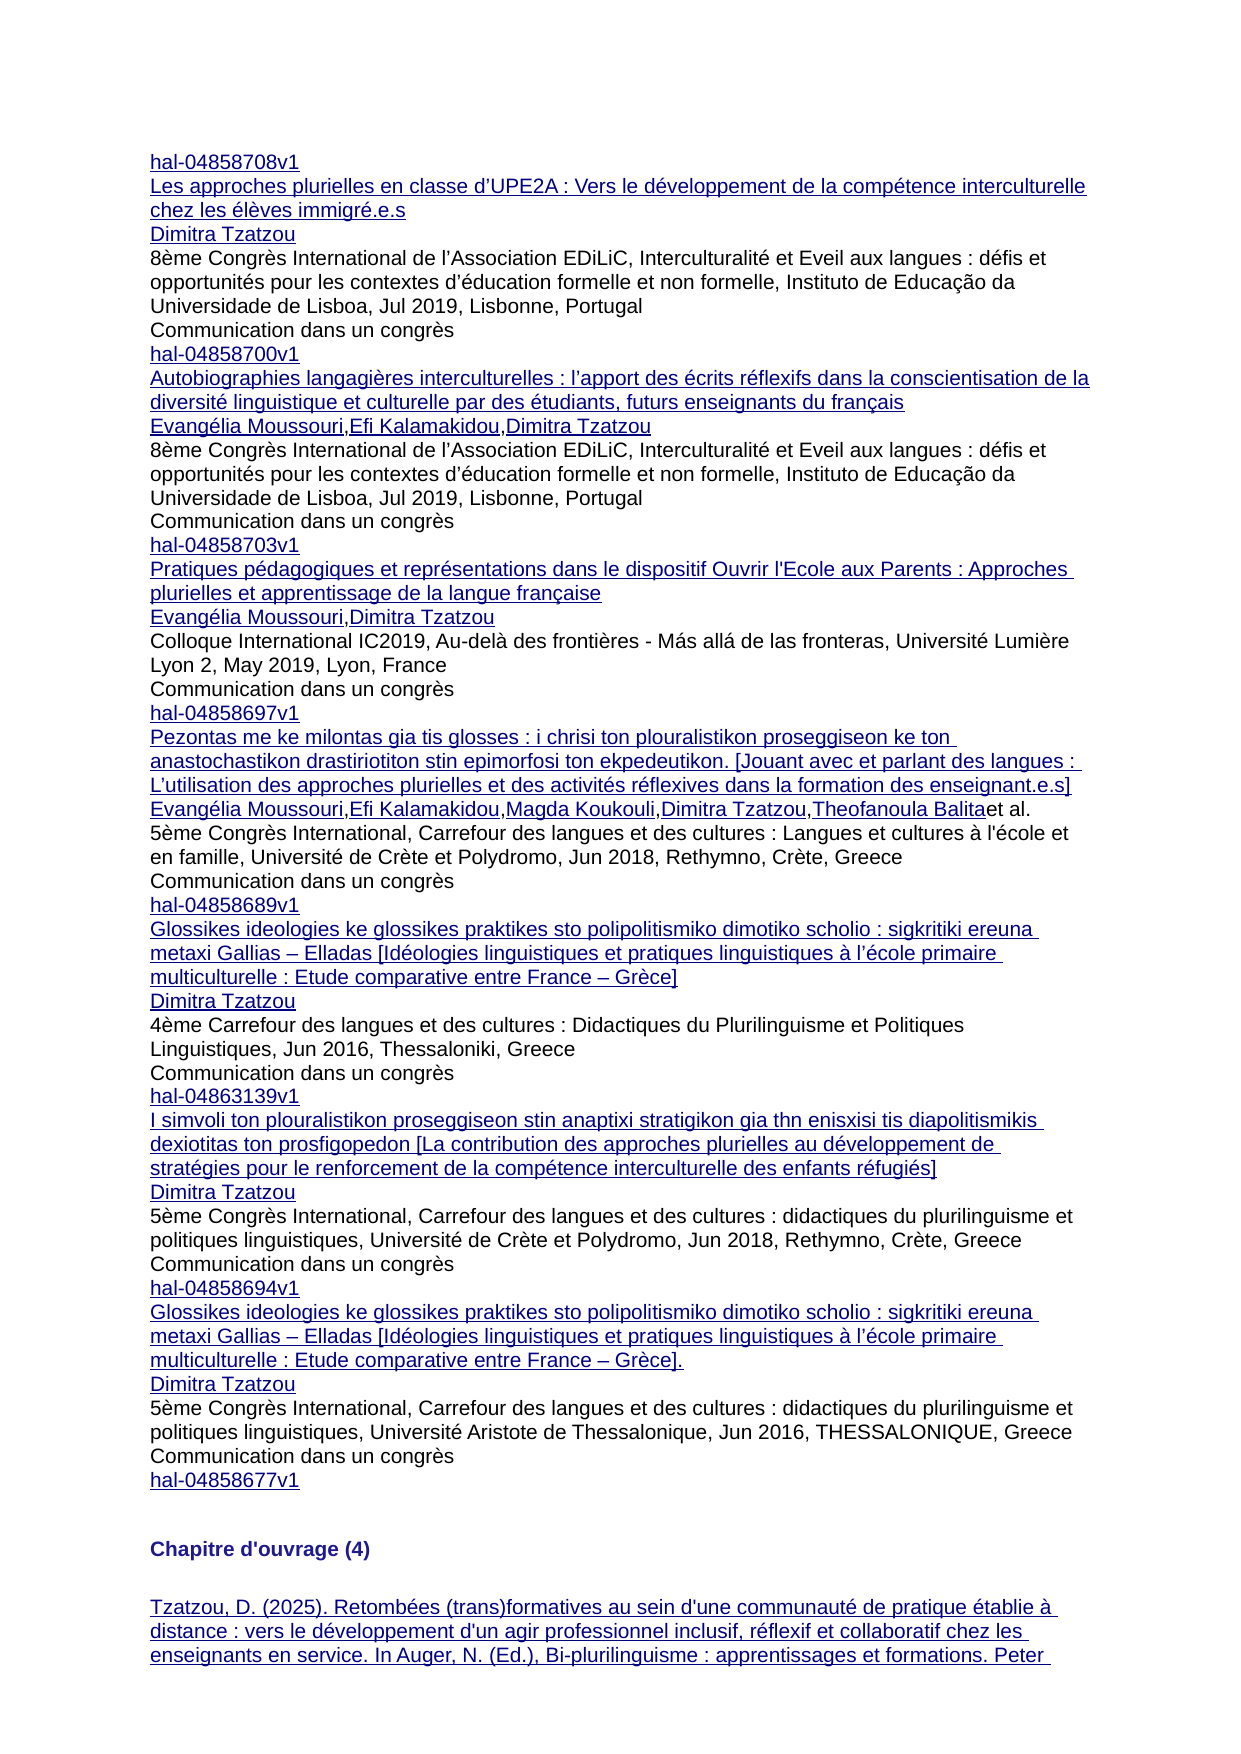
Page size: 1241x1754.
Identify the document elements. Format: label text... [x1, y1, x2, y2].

table_cell Autobiographies langagières interculturelles : l’apport des écrits réflexifs dans la conscientisation de la [150, 366, 1090, 387]
subtitle Chapitre d'ouvrage (4) [150, 1536, 1090, 1560]
table_cell Glossikes ideologies ke glossikes praktikes sto polipolitismiko dimotiko scholio : sigkritiki ereuna metaxi Gallias – Elladas [Idéologies linguistiques et pratiques linguistiques à l’école primaire multiculturelle : Etude comparative entre France – Grèce]. Dimitra Tzatzou 5ème Congrès International, Carrefour des langues et des cultures : didactiques du plurilinguisme et politiques linguistiques, Université Aristote de Thessalonique, Jun 2016, THESSALONIQUE, Greece Communication dans un congrès hal-04858677v1 [150, 1300, 1090, 1492]
table_cell I simvoli ton plouralistikon proseggiseon stin anaptixi stratigikon gia thn enisxisi tis diapolitismikis dexiotitas ton prosfigopedon [La contribution des approches plurielles au développement de stratégies pour le renforcement de la compétence interculturelle des enfants réfugiés] Dimitra Tzatzou 5ème Congrès International, Carrefour des langues et des cultures : didactiques du plurilinguisme et politiques linguistiques, Université de Crète et Polydromo, Jun 2018, Rethymno, Crète, Greece Communication dans un congrès hal-04858694v1 [150, 1108, 1090, 1300]
table_header Tzatzou, D. (2025). Retombées (trans)formatives au sein d'une communauté de pratique établie à distance : vers le développement d'un agir professionnel inclusif, réflexif et collaboratif chez les enseignants en service. In Auger, N. (Ed.), Bi-plurilinguisme : apprentissages et formations. Peter [150, 1595, 1090, 1667]
table_cell Pratiques pédagogiques et représentations dans le dispositif Ouvrir l'Ecole aux Parents : Approches plurielles et apprentissage de la langue française Evangélia Moussouri,Dimitra Tzatzou Colloque International IC2019, Au-delà des frontières - Más allá de las fronteras, Université Lumière Lyon 2, May 2019, Lyon, France Communication dans un congrès hal-04858697v1 [150, 557, 1090, 725]
table_cell Glossikes ideologies ke glossikes praktikes sto polipolitismiko dimotiko scholio : sigkritiki ereuna metaxi Gallias – Elladas [Idéologies linguistiques et pratiques linguistiques à l’école primaire multiculturelle : Etude comparative entre France – Grèce] Dimitra Tzatzou 4ème Carrefour des langues et des cultures : Didactiques du Plurilinguisme et Politiques Linguistiques, Jun 2016, Thessaloniki, Greece Communication dans un congrès hal-04863139v1 [150, 917, 1090, 1108]
table_cell Pezontas me ke milontas gia tis glosses : i chrisi ton plouralistikon proseggiseon ke ton anastochastikon drastiriotiton stin epimorfosi ton ekpedeutikon. [Jouant avec et parlant des langues : L’utilisation des approches plurielles et des activités réflexives dans la formation des enseignant.e.s] Evangélia Moussouri,Efi Kalamakidou,Magda Koukouli,Dimitra Tzatzou,Theofanoula Balitaet al. 5ème Congrès International, Carrefour des langues et des cultures : Langues et cultures à l'école et en famille, Université de Crète et Polydromo, Jun 2018, Rethymno, Crète, Greece Communication dans un congrès hal-04858689v1 [150, 725, 1090, 917]
table_cell diversité linguistique et culturelle par des étudiants, futurs enseignants du français Evangélia Moussouri,Efi Kalamakidou,Dimitra Tzatzou 8ème Congrès International de l’Association EDiLiC, Interculturalité et Eveil aux langues : défis et opportunités pour les contextes d’éducation formelle et non formelle, Instituto de Educação da Universidade de Lisboa, Jul 2019, Lisbonne, Portugal Communication dans un congrès hal-04858703v1 [150, 388, 1090, 557]
table_cell hal-04858708v1 [150, 150, 1090, 174]
table_cell Les approches plurielles en classe d’UPE2A : Vers le développement de la compétence interculturelle chez les élèves immigré.e.s Dimitra Tzatzou 8ème Congrès International de l’Association EDiLiC, Interculturalité et Eveil aux langues : défis et opportunités pour les contextes d’éducation formelle et non formelle, Instituto de Educação da Universidade de Lisboa, Jul 2019, Lisbonne, Portugal Communication dans un congrès hal-04858700v1 [150, 174, 1090, 366]
